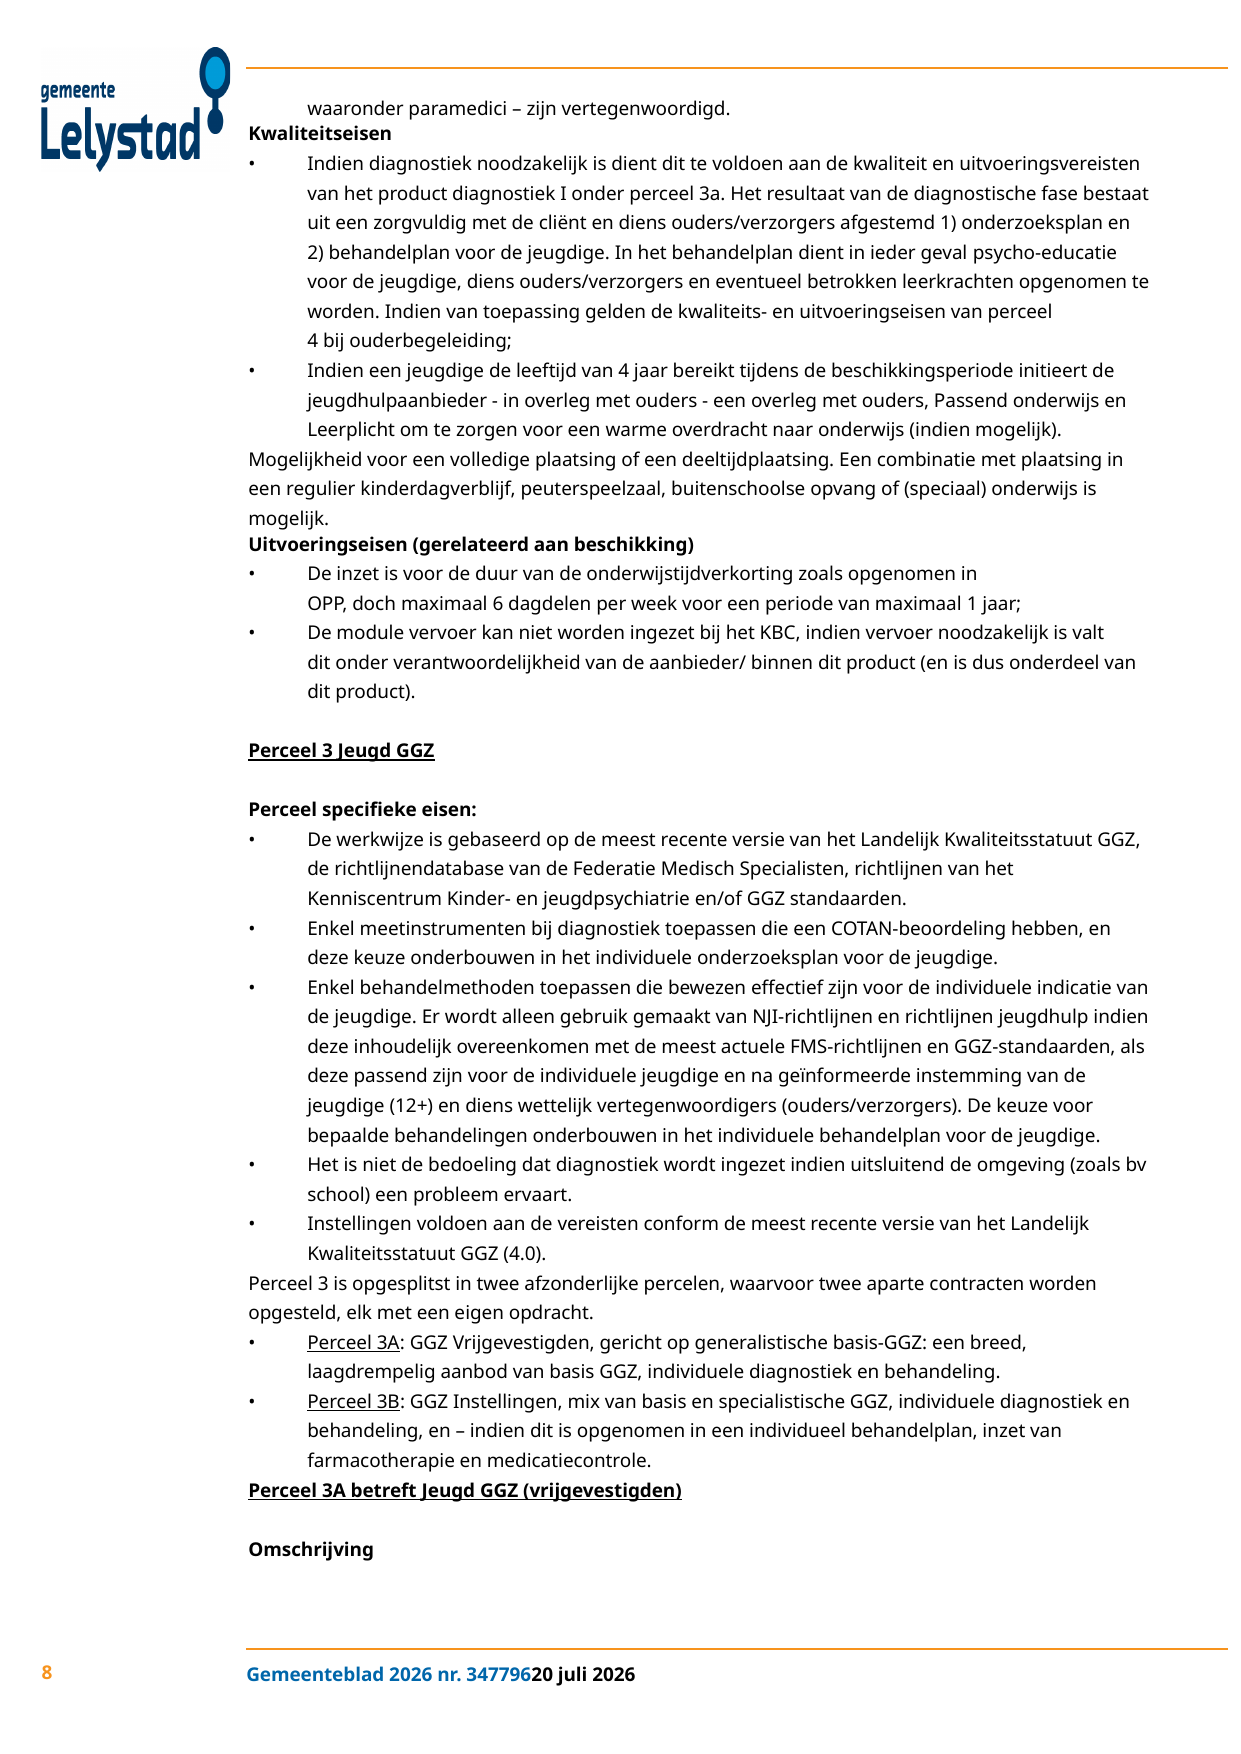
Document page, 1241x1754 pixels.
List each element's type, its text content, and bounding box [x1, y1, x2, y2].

list De werkwijze is gebaseerd op de meest recente versie van het Landelijk Kwaliteitsstatuut GGZ, de richtlijnendatabase van de Federatie Medisch Specialisten, richtlijnen van het Kenniscentrum Kinder- en jeugdpsychiatrie en/of GGZ standaarden. [248, 826, 1152, 911]
table_cell Uitvoeringseisen (gerelateerd aan beschikking) De inzet is voor de duur van de onderwijstijdverkorting zoals opgenomen in OPP, doch maximaal 6 dagdelen per week voor een periode van maximaal 1 jaar; De module vervoer kan niet worden ingezet bij het KBC, indien vervoer noodzakelijk is valt dit onder verantwoordelijkheid van de aanbieder/ binnen dit product (en is dus onderdeel van dit product). [248, 531, 1152, 704]
table_cell Kwaliteitseisen Indien diagnostiek noodzakelijk is dient dit te voldoen aan de kwaliteit en uitvoeringsvereisten van het product diagnostiek I onder perceel 3a. Het resultaat van de diagnostische fase bestaat uit een zorgvuldig met de cliënt en diens ouders/verzorgers afgestemd 1) onderzoeksplan en 2) behandelplan voor de jeugdige. In het behandelplan dient in ieder geval psycho-educatie voor de jeugdige, diens ouders/verzorgers en eventueel betrokken leerkrachten opgenomen te worden. Indien van toepassing gelden de kwaliteits- en uitvoeringseisen van perceel 4 bij ouderbegeleiding; Indien een jeugdige de leeftijd van 4 jaar bereikt tijdens de beschikkingsperiode initieert de jeugdhulpaanbieder - in overleg met ouders - een overleg met ouders, Passend onderwijs en Leerplicht om te zorgen voor een warme overdracht naar onderwijs (indien mogelijk). Mogelijkheid voor een volledige plaatsing of een deeltijdplaatsing. Een combinatie met plaatsing in een regulier kinderdagverblijf, peuterspeelzaal, buitenschoolse opvang of (speciaal) onderwijs is mogelijk. [248, 121, 1152, 531]
text Perceel specifieke eisen: [248, 796, 1152, 822]
list Enkel meetinstrumenten bij diagnostiek toepassen die een COTAN-beoordeling hebben, en deze keuze onderbouwen in het individuele onderzoeksplan voor de jeugdige. [248, 915, 1152, 970]
table_cell Deskundigheidseisen De dagbehandeling wordt aangeboden in een groep van maximaal 8 jeugdigen, met 2 begeleiders; De begeleiding wordt geleverd door SKJ-geregistreerde professionele begeleiders minimaal hbo-geschoold, onder supervisie van een gedragswetenschapper (WO+, met diagnostische aantekening); In de functiemix is de verhouding 90% HBO-10% WO+; Er wordt gewerkt in een multidisciplinair team waarin alle benodigde specialismen – waaronder paramedici – zijn vertegenwoordigd. [248, 95, 1152, 121]
list Enkel behandelmethoden toepassen die bewezen effectief zijn voor de individuele indicatie van de jeugdige. Er wordt alleen gebruik gemaakt van NJI-richtlijnen en richtlijnen jeugdhulp indien deze inhoudelijk overeenkomen met de meest actuele FMS-richtlijnen en GGZ-standaarden, als deze passend zijn voor de individuele jeugdige en na geïnformeerde instemming van de jeugdige (12+) en diens wettelijk vertegenwoordigers (ouders/verzorgers). De keuze voor bepaalde behandelingen onderbouwen in het individuele behandelplan voor de jeugdige. [248, 974, 1152, 1148]
text Perceel 3 Jeugd GGZ [248, 737, 1152, 763]
text Perceel 3A betreft Jeugd GGZ (vrijgevestigden) [248, 1477, 1152, 1503]
list Het is niet de bedoeling dat diagnostiek wordt ingezet indien uitsluitend de omgeving (zoals bv school) een probleem ervaart. [248, 1151, 1152, 1207]
table_header Omschrijving [248, 1536, 1152, 1562]
picture [41, 47, 231, 172]
list Perceel 3A: GGZ Vrijgevestigden, gericht op generalistische basis-GGZ: een breed, laagdrempelig aanbod van basis GGZ, individuele diagnostiek en behandeling. [248, 1329, 1152, 1384]
list Instellingen voldoen aan de vereisten conform de meest recente versie van het Landelijk Kwaliteitsstatuut GGZ (4.0). [248, 1211, 1152, 1266]
list Perceel 3B: GGZ Instellingen, mix van basis en specialistische GGZ, individuele diagnostiek en behandeling, en – indien dit is opgenomen in een individueel behandelplan, inzet van farmacotherapie en medicatiecontrole. [248, 1388, 1152, 1473]
text Perceel 3 is opgesplitst in twee afzonderlijke percelen, waarvoor twee aparte contracten worden opgesteld, elk met een eigen opdracht. [248, 1270, 1152, 1325]
